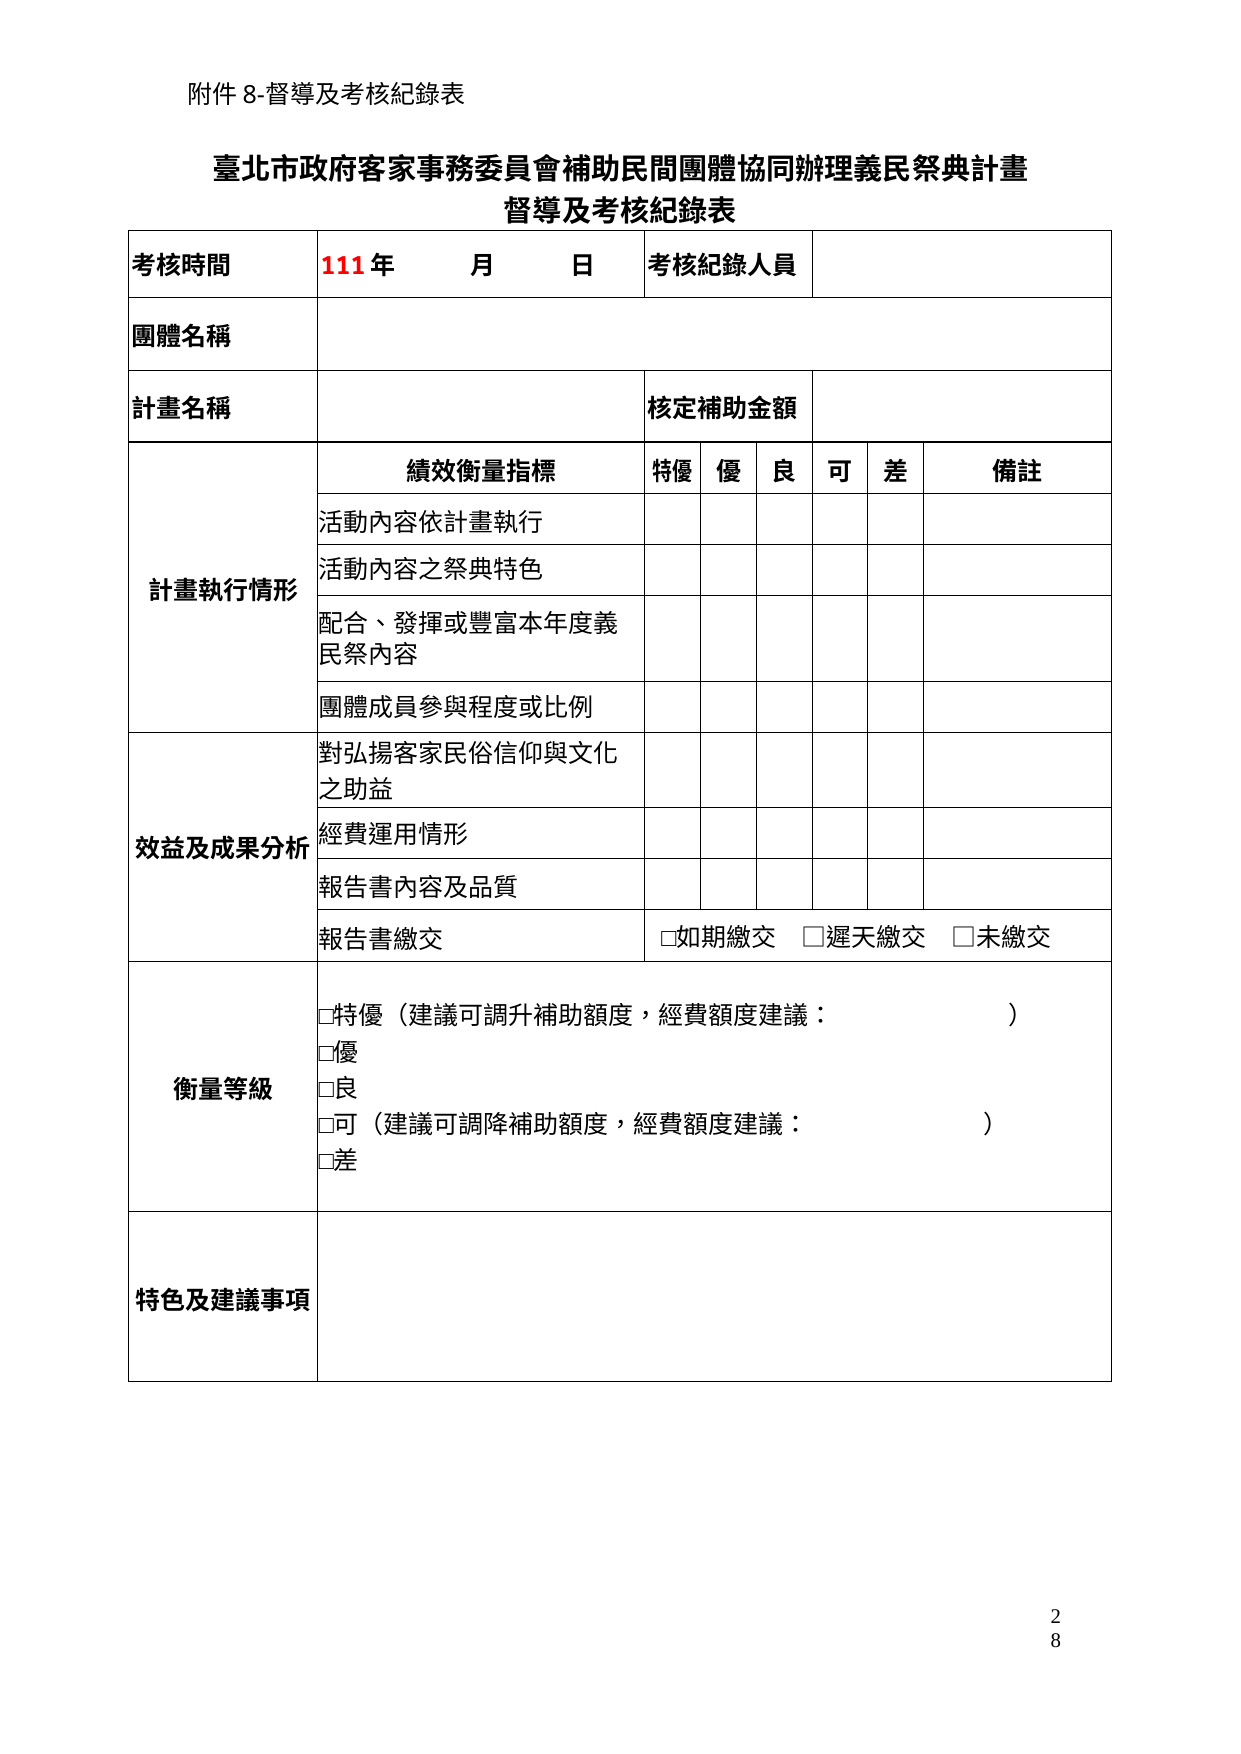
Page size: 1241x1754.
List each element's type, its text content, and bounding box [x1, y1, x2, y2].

table_header 考核紀錄人員 [645, 231, 812, 297]
table_cell [924, 682, 1111, 732]
text 督導及考核紀錄表 [187, 188, 1053, 230]
table_cell [868, 859, 923, 909]
table_cell 活動內容依計畫執行 [318, 494, 644, 544]
table_cell [645, 596, 700, 681]
table_cell [645, 494, 700, 544]
table_cell [924, 733, 1111, 807]
table_cell 計畫名稱 [129, 371, 317, 441]
table_cell [701, 494, 756, 544]
table_cell [645, 808, 700, 858]
table_cell [868, 545, 923, 595]
table_cell [701, 733, 756, 807]
table_cell [924, 494, 1111, 544]
table_cell 差 [868, 443, 923, 493]
table_cell [924, 545, 1111, 595]
table_cell [757, 494, 812, 544]
table_cell [868, 596, 923, 681]
table_cell 團體成員參與程度或比例 [318, 682, 644, 732]
table_cell □如期繳交 □遲天繳交 □未繳交 [645, 910, 1111, 961]
table_cell [318, 298, 1111, 370]
text 臺北市政府客家事務委員會補助民間團體協同辦理義民祭典計畫 [187, 145, 1053, 188]
table_cell [701, 596, 756, 681]
table_cell 報告書內容及品質 [318, 859, 644, 909]
table_cell 計畫執行情形 [129, 443, 317, 732]
table_cell [813, 494, 867, 544]
table_cell [701, 859, 756, 909]
table_header 111年 月 日 [318, 231, 644, 297]
table_cell 報告書繳交 [318, 910, 644, 961]
table_cell 配合、發揮或豐富本年度義民祭內容 [318, 596, 644, 681]
table_cell [868, 682, 923, 732]
table_cell [757, 682, 812, 732]
table_cell 特優 [645, 443, 700, 493]
table_cell [757, 733, 812, 807]
table_cell [757, 859, 812, 909]
table_cell 經費運用情形 [318, 808, 644, 858]
table_cell [868, 494, 923, 544]
table_cell □特優（建議可調升補助額度，經費額度建議： ） □優 □良 □可（建議可調降補助額度，經費額度建議： ） □差 [318, 962, 1111, 1211]
table_cell [645, 859, 700, 909]
text 附件8-督導及考核紀錄表 [187, 75, 1053, 111]
table_cell [701, 808, 756, 858]
table_header [813, 231, 1111, 297]
table_cell 團體名稱 [129, 298, 317, 370]
table_cell 特色及建議事項 [129, 1212, 317, 1381]
table_cell [813, 859, 867, 909]
table_cell [701, 545, 756, 595]
table_cell 效益及成果分析 [129, 733, 317, 961]
table_cell [645, 545, 700, 595]
table_cell 活動內容之祭典特色 [318, 545, 644, 595]
table_cell [813, 808, 867, 858]
table_cell [757, 596, 812, 681]
table_cell 核定補助金額 [645, 371, 812, 441]
table_cell [757, 545, 812, 595]
table_cell [924, 859, 1111, 909]
table_cell 可 [813, 443, 867, 493]
table_cell [645, 733, 700, 807]
table_cell [645, 682, 700, 732]
table_header 考核時間 [129, 231, 317, 297]
table_cell 備註 [924, 443, 1111, 493]
table_cell 績效衡量指標 [318, 443, 644, 493]
table_cell [813, 371, 1111, 441]
table_cell [318, 371, 644, 441]
table_cell 對弘揚客家民俗信仰與文化之助益 [318, 733, 644, 807]
table_cell 衡量等級 [129, 962, 317, 1211]
table_cell [757, 808, 812, 858]
table_cell 良 [757, 443, 812, 493]
table_cell [813, 596, 867, 681]
table_cell 優 [701, 443, 756, 493]
table_cell [868, 808, 923, 858]
table_cell [813, 733, 867, 807]
table_cell [813, 545, 867, 595]
table_cell [701, 682, 756, 732]
table_cell [924, 596, 1111, 681]
table_cell [868, 733, 923, 807]
table_cell [924, 808, 1111, 858]
table_cell [813, 682, 867, 732]
table_cell [318, 1212, 1111, 1381]
